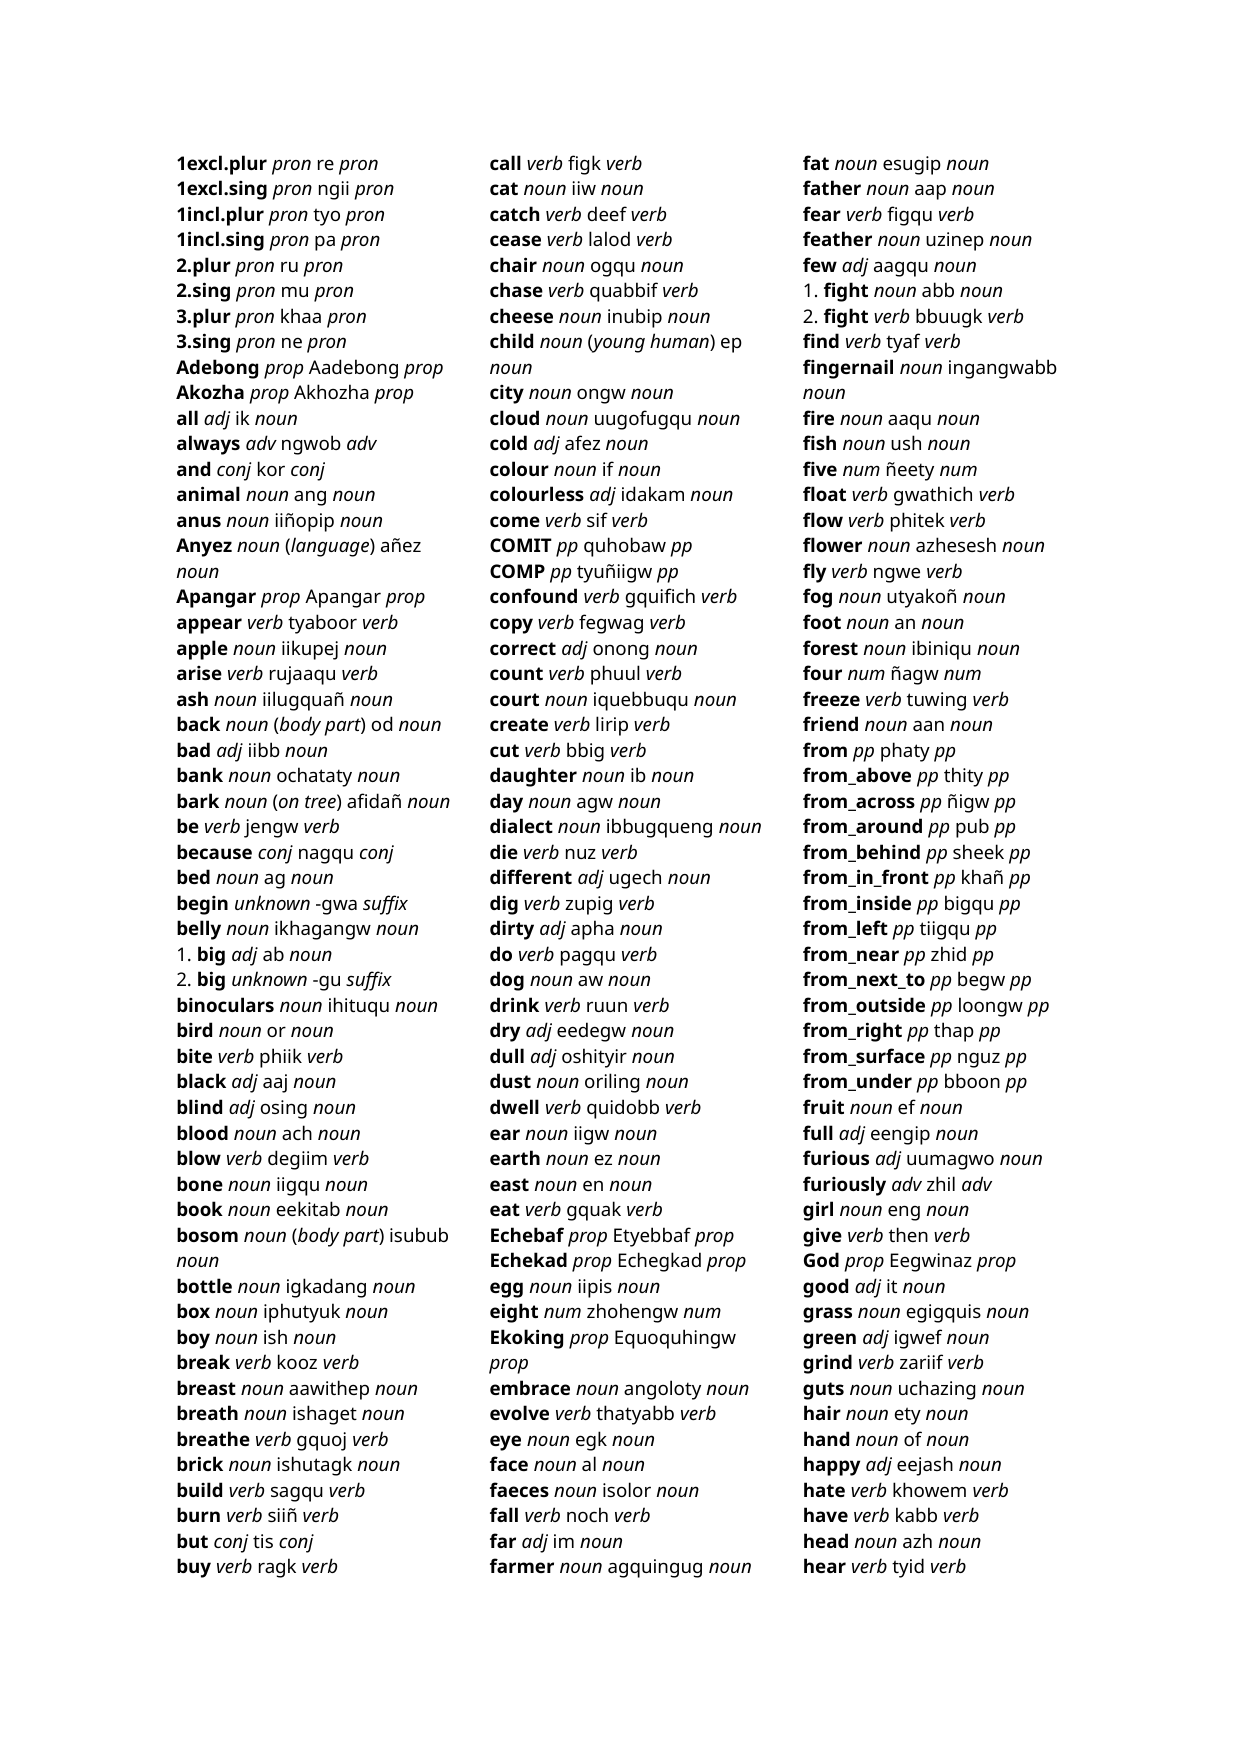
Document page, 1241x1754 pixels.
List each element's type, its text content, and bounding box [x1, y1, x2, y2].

text cease verb lalod verb [489, 227, 777, 252]
text five num ñeety num [803, 456, 1090, 482]
text cat noun iiw noun [489, 176, 777, 201]
text earth noun ez noun [489, 1145, 777, 1171]
text find verb tyaf verb [803, 329, 1090, 354]
text girl noun eng noun [803, 1196, 1090, 1222]
text furious adj uumagwo noun [803, 1145, 1090, 1171]
text 2. fight verb bbuugk verb [803, 303, 1090, 329]
text correct adj onong noun [489, 635, 777, 660]
text bite verb phiik verb [176, 1043, 463, 1069]
text binoculars noun ihituqu noun [176, 992, 463, 1018]
text hear verb tyid verb [803, 1554, 1090, 1579]
text book noun eekitab noun [176, 1196, 463, 1222]
text hate verb khowem verb [803, 1477, 1090, 1503]
text Akozha prop Akhozha prop [176, 380, 463, 405]
text back noun (body part) od noun [176, 711, 463, 737]
text Apangar prop Apangar prop [176, 584, 463, 609]
text embrace noun angoloty noun [489, 1375, 777, 1401]
text always adv ngwob adv [176, 431, 463, 456]
text hair noun ety noun [803, 1401, 1090, 1426]
text catch verb deef verb [489, 201, 777, 227]
text buy verb ragk verb [176, 1554, 463, 1579]
text dig verb zupig verb [489, 890, 777, 916]
text all adj ik noun [176, 405, 463, 431]
text boy noun ish noun [176, 1324, 463, 1349]
text fruit noun ef noun [803, 1094, 1090, 1120]
text bone noun iigqu noun [176, 1171, 463, 1196]
text from_near pp zhid pp [803, 941, 1090, 967]
text happy adj eejash noun [803, 1452, 1090, 1477]
text ash noun iilugquañ noun [176, 686, 463, 711]
text 1. big adj ab noun [176, 941, 463, 967]
text from_above pp thity pp [803, 762, 1090, 788]
text 1excl.plur pron re pron [176, 150, 463, 176]
text Anyez noun (language) añez noun [176, 533, 463, 584]
text 1. fight noun abb noun [803, 278, 1090, 303]
text from pp phaty pp [803, 737, 1090, 762]
text freeze verb tuwing verb [803, 686, 1090, 711]
text court noun iquebbuqu noun [489, 686, 777, 711]
text have verb kabb verb [803, 1503, 1090, 1528]
text foot noun an noun [803, 609, 1090, 635]
text dirty adj apha noun [489, 916, 777, 941]
text from_right pp thap pp [803, 1018, 1090, 1043]
text eight num zhohengw num [489, 1298, 777, 1324]
text daughter noun ib noun [489, 762, 777, 788]
text furiously adv zhil adv [803, 1171, 1090, 1196]
text Echebaf prop Etyebbaf prop [489, 1222, 777, 1247]
text build verb sagqu verb [176, 1477, 463, 1503]
text colour noun if noun [489, 456, 777, 482]
text forest noun ibiniqu noun [803, 635, 1090, 660]
text from_next_to pp begw pp [803, 967, 1090, 992]
text fat noun esugip noun [803, 150, 1090, 176]
text from_across pp ñigw pp [803, 788, 1090, 813]
text from_left pp tiigqu pp [803, 916, 1090, 941]
text brick noun ishutagk noun [176, 1452, 463, 1477]
text count verb phuul verb [489, 660, 777, 686]
text bottle noun igkadang noun [176, 1273, 463, 1298]
text cut verb bbig verb [489, 737, 777, 762]
text egg noun iipis noun [489, 1273, 777, 1298]
text bank noun ochataty noun [176, 762, 463, 788]
text create verb lirip verb [489, 711, 777, 737]
text confound verb gquifich verb [489, 584, 777, 609]
text dog noun aw noun [489, 967, 777, 992]
text hand noun of noun [803, 1426, 1090, 1452]
text good adj it noun [803, 1273, 1090, 1298]
text die verb nuz verb [489, 839, 777, 864]
text chair noun ogqu noun [489, 252, 777, 278]
text guts noun uchazing noun [803, 1375, 1090, 1401]
text dry adj eedegw noun [489, 1018, 777, 1043]
text animal noun ang noun [176, 482, 463, 507]
text from_behind pp sheek pp [803, 839, 1090, 864]
text east noun en noun [489, 1171, 777, 1196]
text flow verb phitek verb [803, 507, 1090, 533]
text give verb then verb [803, 1222, 1090, 1247]
text 3.sing pron ne pron [176, 329, 463, 354]
text black adj aaj noun [176, 1069, 463, 1094]
text from_inside pp bigqu pp [803, 890, 1090, 916]
text grind verb zariif verb [803, 1349, 1090, 1375]
text dust noun oriling noun [489, 1069, 777, 1094]
text from_surface pp nguz pp [803, 1043, 1090, 1069]
text few adj aagqu noun [803, 252, 1090, 278]
text be verb jengw verb [176, 813, 463, 839]
text flower noun azhesesh noun [803, 533, 1090, 558]
text ear noun iigw noun [489, 1120, 777, 1145]
text chase verb quabbif verb [489, 278, 777, 303]
text breathe verb gquoj verb [176, 1426, 463, 1452]
text appear verb tyaboor verb [176, 609, 463, 635]
text begin unknown -gwa suffix [176, 890, 463, 916]
text city noun ongw noun [489, 380, 777, 405]
text eat verb gquak verb [489, 1196, 777, 1222]
text far adj im noun [489, 1528, 777, 1554]
text 1incl.sing pron pa pron [176, 227, 463, 252]
text four num ñagw num [803, 660, 1090, 686]
text Adebong prop Aadebong prop [176, 354, 463, 380]
text dialect noun ibbugqueng noun [489, 813, 777, 839]
text do verb pagqu verb [489, 941, 777, 967]
text friend noun aan noun [803, 711, 1090, 737]
text day noun agw noun [489, 788, 777, 813]
text fly verb ngwe verb [803, 558, 1090, 584]
text COMP pp tyuñiigw pp [489, 558, 777, 584]
text blow verb degiim verb [176, 1145, 463, 1171]
text 2.plur pron ru pron [176, 252, 463, 278]
text cheese noun inubip noun [489, 303, 777, 329]
text drink verb ruun verb [489, 992, 777, 1018]
text 2.sing pron mu pron [176, 278, 463, 303]
text evolve verb thatyabb verb [489, 1401, 777, 1426]
text Ekoking prop Equoquhingw prop [489, 1324, 777, 1375]
text cloud noun uugofugqu noun [489, 405, 777, 431]
text box noun iphutyuk noun [176, 1298, 463, 1324]
text 1incl.plur pron tyo pron [176, 201, 463, 227]
text 1excl.sing pron ngii pron [176, 176, 463, 201]
text 2. big unknown -gu suffix [176, 967, 463, 992]
text child noun (young human) ep noun [489, 329, 777, 380]
text arise verb rujaaqu verb [176, 660, 463, 686]
text eye noun egk noun [489, 1426, 777, 1452]
text break verb kooz verb [176, 1349, 463, 1375]
text 3.plur pron khaa pron [176, 303, 463, 329]
text fish noun ush noun [803, 431, 1090, 456]
text bark noun (on tree) afidañ noun [176, 788, 463, 813]
text full adj eengip noun [803, 1120, 1090, 1145]
text apple noun iikupej noun [176, 635, 463, 660]
text bad adj iibb noun [176, 737, 463, 762]
text cold adj afez noun [489, 431, 777, 456]
text green adj igwef noun [803, 1324, 1090, 1349]
text but conj tis conj [176, 1528, 463, 1554]
text Echekad prop Echegkad prop [489, 1247, 777, 1273]
text head noun azh noun [803, 1528, 1090, 1554]
text colourless adj idakam noun [489, 482, 777, 507]
text faeces noun isolor noun [489, 1477, 777, 1503]
text blood noun ach noun [176, 1120, 463, 1145]
text different adj ugech noun [489, 864, 777, 890]
text blind adj osing noun [176, 1094, 463, 1120]
text from_outside pp loongw pp [803, 992, 1090, 1018]
text fall verb noch verb [489, 1503, 777, 1528]
text burn verb siiñ verb [176, 1503, 463, 1528]
text bird noun or noun [176, 1018, 463, 1043]
text dull adj oshityir noun [489, 1043, 777, 1069]
text because conj nagqu conj [176, 839, 463, 864]
text from_under pp bboon pp [803, 1069, 1090, 1094]
text belly noun ikhagangw noun [176, 916, 463, 941]
text bosom noun (body part) isubub noun [176, 1222, 463, 1273]
text fog noun utyakoñ noun [803, 584, 1090, 609]
text father noun aap noun [803, 176, 1090, 201]
text breath noun ishaget noun [176, 1401, 463, 1426]
text farmer noun agquingug noun [489, 1554, 777, 1579]
text breast noun aawithep noun [176, 1375, 463, 1401]
text from_around pp pub pp [803, 813, 1090, 839]
text float verb gwathich verb [803, 482, 1090, 507]
text grass noun egigquis noun [803, 1298, 1090, 1324]
text copy verb fegwag verb [489, 609, 777, 635]
text bed noun ag noun [176, 864, 463, 890]
text call verb figk verb [489, 150, 777, 176]
text fingernail noun ingangwabb noun [803, 354, 1090, 405]
text come verb sif verb [489, 507, 777, 533]
text COMIT pp quhobaw pp [489, 533, 777, 558]
text fear verb figqu verb [803, 201, 1090, 227]
text and conj kor conj [176, 456, 463, 482]
text anus noun iiñopip noun [176, 507, 463, 533]
text dwell verb quidobb verb [489, 1094, 777, 1120]
text God prop Eegwinaz prop [803, 1247, 1090, 1273]
text face noun al noun [489, 1452, 777, 1477]
text feather noun uzinep noun [803, 227, 1090, 252]
text fire noun aaqu noun [803, 405, 1090, 431]
text from_in_front pp khañ pp [803, 864, 1090, 890]
